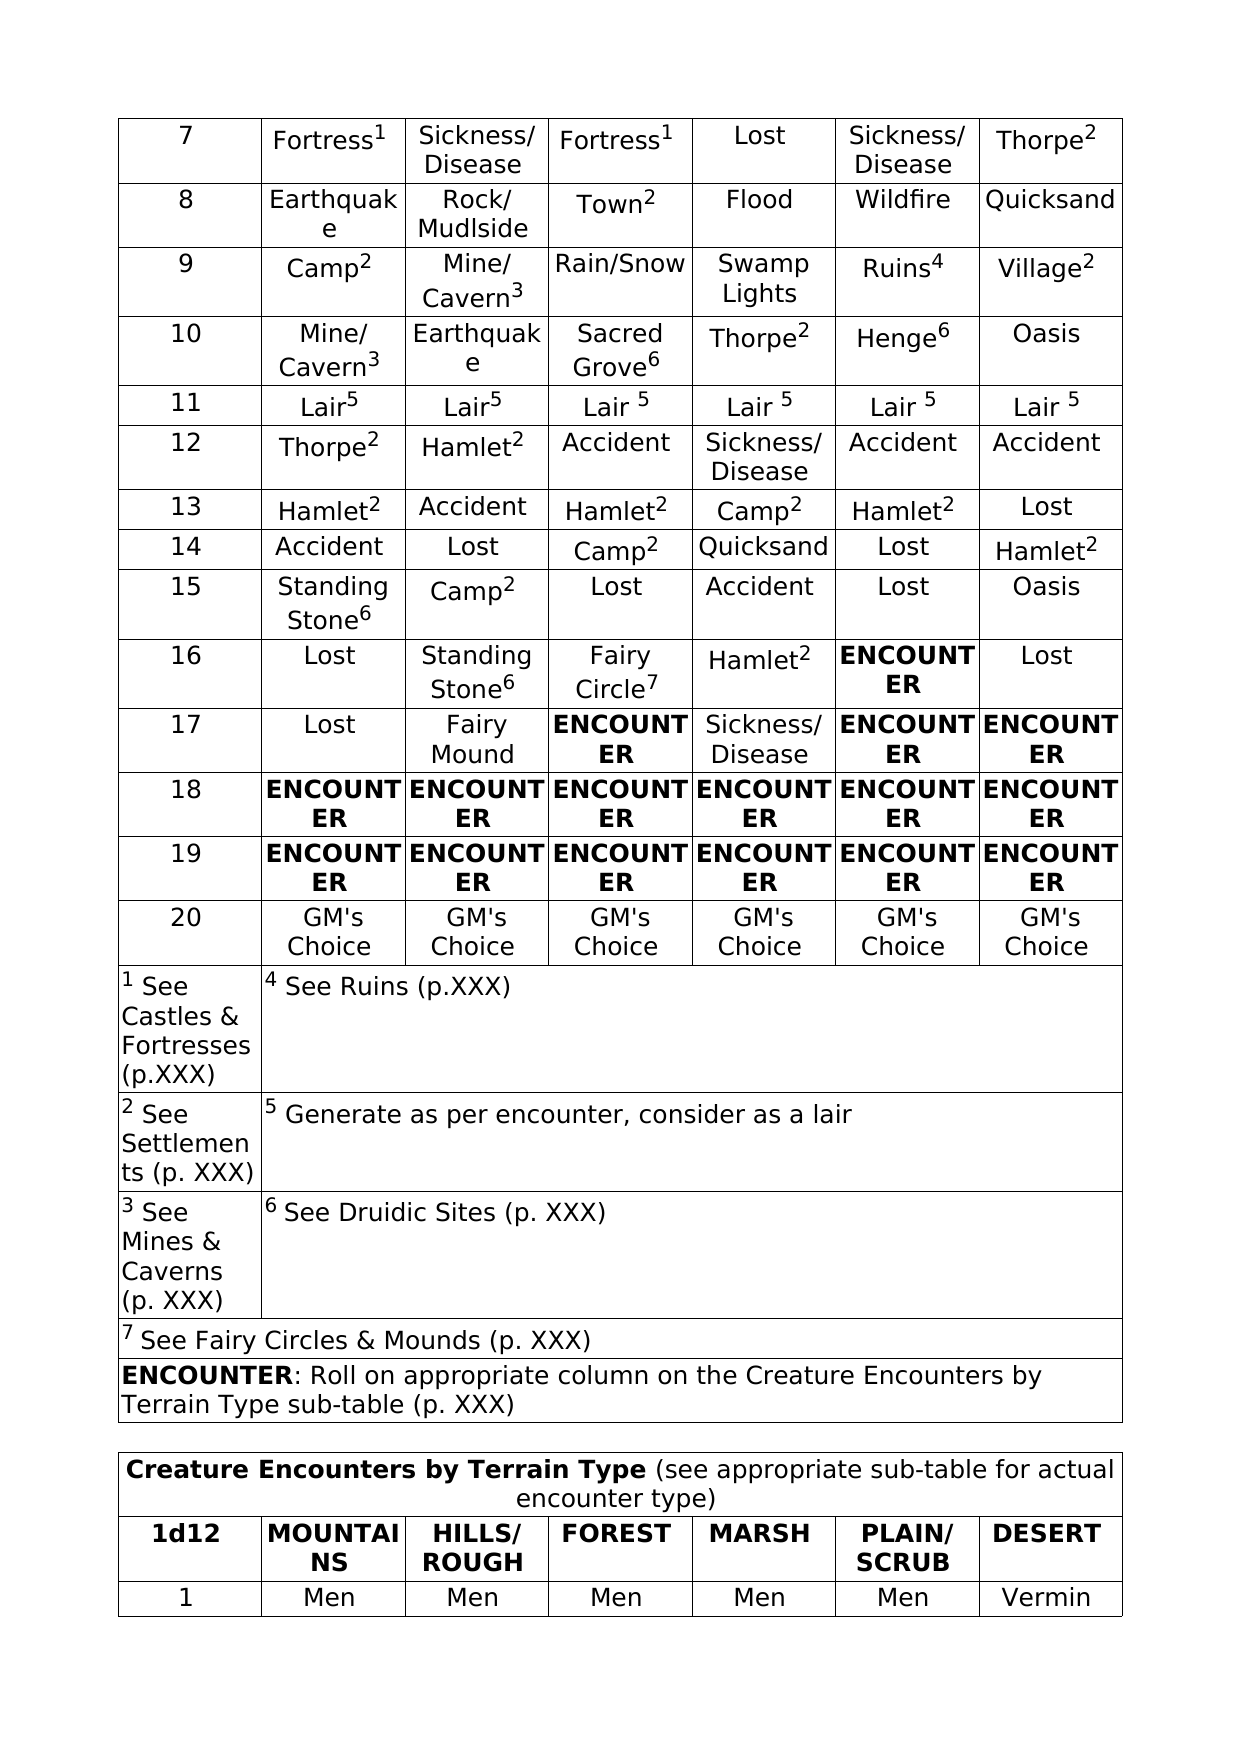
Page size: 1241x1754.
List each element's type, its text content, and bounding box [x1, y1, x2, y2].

table_cell ENCOUNTER [262, 837, 405, 900]
table_cell Camp2 [693, 490, 835, 529]
table_cell Oasis [980, 317, 1122, 385]
table_cell Ruins4 [836, 248, 979, 316]
table_cell ENCOUNTER [406, 837, 548, 900]
table_cell FOREST [549, 1517, 692, 1581]
table_cell Village2 [980, 248, 1122, 316]
table_cell Thorpe2 [980, 119, 1122, 182]
table_cell Hamlet2 [980, 530, 1122, 569]
table_cell Quicksand [693, 530, 835, 569]
table_cell Henge6 [836, 317, 979, 385]
table_cell ENCOUNTER [980, 837, 1122, 900]
table_cell Lost [262, 709, 405, 772]
table_cell ENCOUNTER [836, 837, 979, 900]
table_cell Men [406, 1582, 548, 1616]
table_cell Fortress1 [262, 119, 405, 182]
table_cell 18 [119, 773, 261, 836]
table_cell Lost [836, 570, 979, 638]
table_cell Lost [406, 530, 548, 569]
table_cell 16 [119, 640, 261, 708]
table_cell GM's Choice [693, 901, 835, 965]
table_cell Wildfire [836, 184, 979, 247]
table_cell 2 See Settlements (p. XXX) [119, 1093, 261, 1191]
table_cell Hamlet2 [549, 490, 692, 529]
table_cell Men [836, 1582, 979, 1616]
table_cell 1d12 [119, 1517, 261, 1581]
table_cell Sickness/Disease [836, 119, 979, 182]
table_cell 19 [119, 837, 261, 900]
table_cell 5 Generate as per encounter, consider as a lair [262, 1093, 1122, 1191]
table_cell 7 [119, 119, 261, 182]
table_cell ENCOUNTER [693, 773, 835, 836]
table_cell ENCOUNTER [262, 773, 405, 836]
table_cell Camp2 [406, 570, 548, 638]
table_cell Thorpe2 [262, 426, 405, 489]
table_cell 7 See Fairy Circles & Mounds (p. XXX) [119, 1319, 1122, 1358]
table_cell ENCOUNTER [836, 640, 979, 708]
table_cell ENCOUNTER [980, 709, 1122, 772]
table_cell Lost [980, 640, 1122, 708]
table_cell Hamlet2 [693, 640, 835, 708]
table_cell DESERT [980, 1517, 1122, 1581]
table_cell Town2 [549, 184, 692, 247]
table_cell GM's Choice [406, 901, 548, 965]
table_cell Lost [262, 640, 405, 708]
table_cell Earthquake [406, 317, 548, 385]
table_cell GM's Choice [980, 901, 1122, 965]
table_cell 13 [119, 490, 261, 529]
table_cell Standing Stone6 [406, 640, 548, 708]
table_cell Accident [836, 426, 979, 489]
table_cell Swamp Lights [693, 248, 835, 316]
table_cell ENCOUNTER [980, 773, 1122, 836]
table_cell Camp2 [262, 248, 405, 316]
table_cell 1 See Castles & Fortresses (p.XXX) [119, 966, 261, 1092]
table_cell Flood [693, 184, 835, 247]
table_cell Mine/Cavern3 [262, 317, 405, 385]
table_cell ENCOUNTER [693, 837, 835, 900]
table_cell GM's Choice [549, 901, 692, 965]
table_cell 9 [119, 248, 261, 316]
table_cell 20 [119, 901, 261, 965]
table_cell Men [693, 1582, 835, 1616]
table_cell Accident [693, 570, 835, 638]
table_cell Hamlet2 [262, 490, 405, 529]
table_cell Sacred Grove6 [549, 317, 692, 385]
table_cell Sickness/Disease [406, 119, 548, 182]
table_cell Camp2 [549, 530, 692, 569]
table_cell 3 See Mines & Caverns (p. XXX) [119, 1192, 261, 1318]
table_cell MOUNTAINS [262, 1517, 405, 1581]
table_cell Fairy Mound [406, 709, 548, 772]
table_cell Lair5 [262, 386, 405, 425]
table_cell Lost [980, 490, 1122, 529]
table_cell 6 See Druidic Sites (p. XXX) [262, 1192, 1122, 1318]
table_header Creature Encounters by Terrain Type (see appropriate sub-table for actual encounter type) [119, 1453, 1122, 1516]
table_cell Earthquake [262, 184, 405, 247]
table_cell 14 [119, 530, 261, 569]
table_cell Men [549, 1582, 692, 1616]
table_cell ENCOUNTER: Roll on appropriate column on the Creature Encounters by Terrain Type sub-table (p. XXX) [119, 1359, 1122, 1422]
table_cell Lair 5 [549, 386, 692, 425]
table_cell Rain/Snow [549, 248, 692, 316]
table_cell PLAIN/ SCRUB [836, 1517, 979, 1581]
table_cell Mine/Cavern3 [406, 248, 548, 316]
table_cell 12 [119, 426, 261, 489]
table_cell HILLS/ ROUGH [406, 1517, 548, 1581]
table_cell GM's Choice [262, 901, 405, 965]
table_cell Accident [980, 426, 1122, 489]
table_cell Lair 5 [980, 386, 1122, 425]
table_cell Hamlet2 [406, 426, 548, 489]
table_cell Accident [406, 490, 548, 529]
table_cell Accident [262, 530, 405, 569]
table_cell Rock/Mudlside [406, 184, 548, 247]
table_cell Accident [549, 426, 692, 489]
table_cell Sickness/Disease [693, 426, 835, 489]
table_cell 17 [119, 709, 261, 772]
table_cell Fairy Circle7 [549, 640, 692, 708]
table_cell 4 See Ruins (p.XXX) [262, 966, 1122, 1092]
table_cell Men [262, 1582, 405, 1616]
table_cell 15 [119, 570, 261, 638]
table_cell Lost [549, 570, 692, 638]
table_cell Quicksand [980, 184, 1122, 247]
table_cell ENCOUNTER [549, 773, 692, 836]
table_cell Lair 5 [693, 386, 835, 425]
table_cell 11 [119, 386, 261, 425]
table_cell ENCOUNTER [836, 773, 979, 836]
table_cell ENCOUNTER [549, 709, 692, 772]
table_cell ENCOUNTER [836, 709, 979, 772]
table_cell Hamlet2 [836, 490, 979, 529]
table_cell 10 [119, 317, 261, 385]
table_cell MARSH [693, 1517, 835, 1581]
table_cell Lost [836, 530, 979, 569]
table_cell Oasis [980, 570, 1122, 638]
table_cell ENCOUNTER [406, 773, 548, 836]
table_cell Lair5 [406, 386, 548, 425]
table_cell Standing Stone6 [262, 570, 405, 638]
table_cell Lost [693, 119, 835, 182]
table_cell ENCOUNTER [549, 837, 692, 900]
table_cell Lair 5 [836, 386, 979, 425]
table_cell Thorpe2 [693, 317, 835, 385]
table_cell GM's Choice [836, 901, 979, 965]
table_cell Vermin [980, 1582, 1122, 1616]
table_cell 1 [119, 1582, 261, 1616]
table_cell Fortress1 [549, 119, 692, 182]
table_cell Sickness/Disease [693, 709, 835, 772]
table_cell 8 [119, 184, 261, 247]
